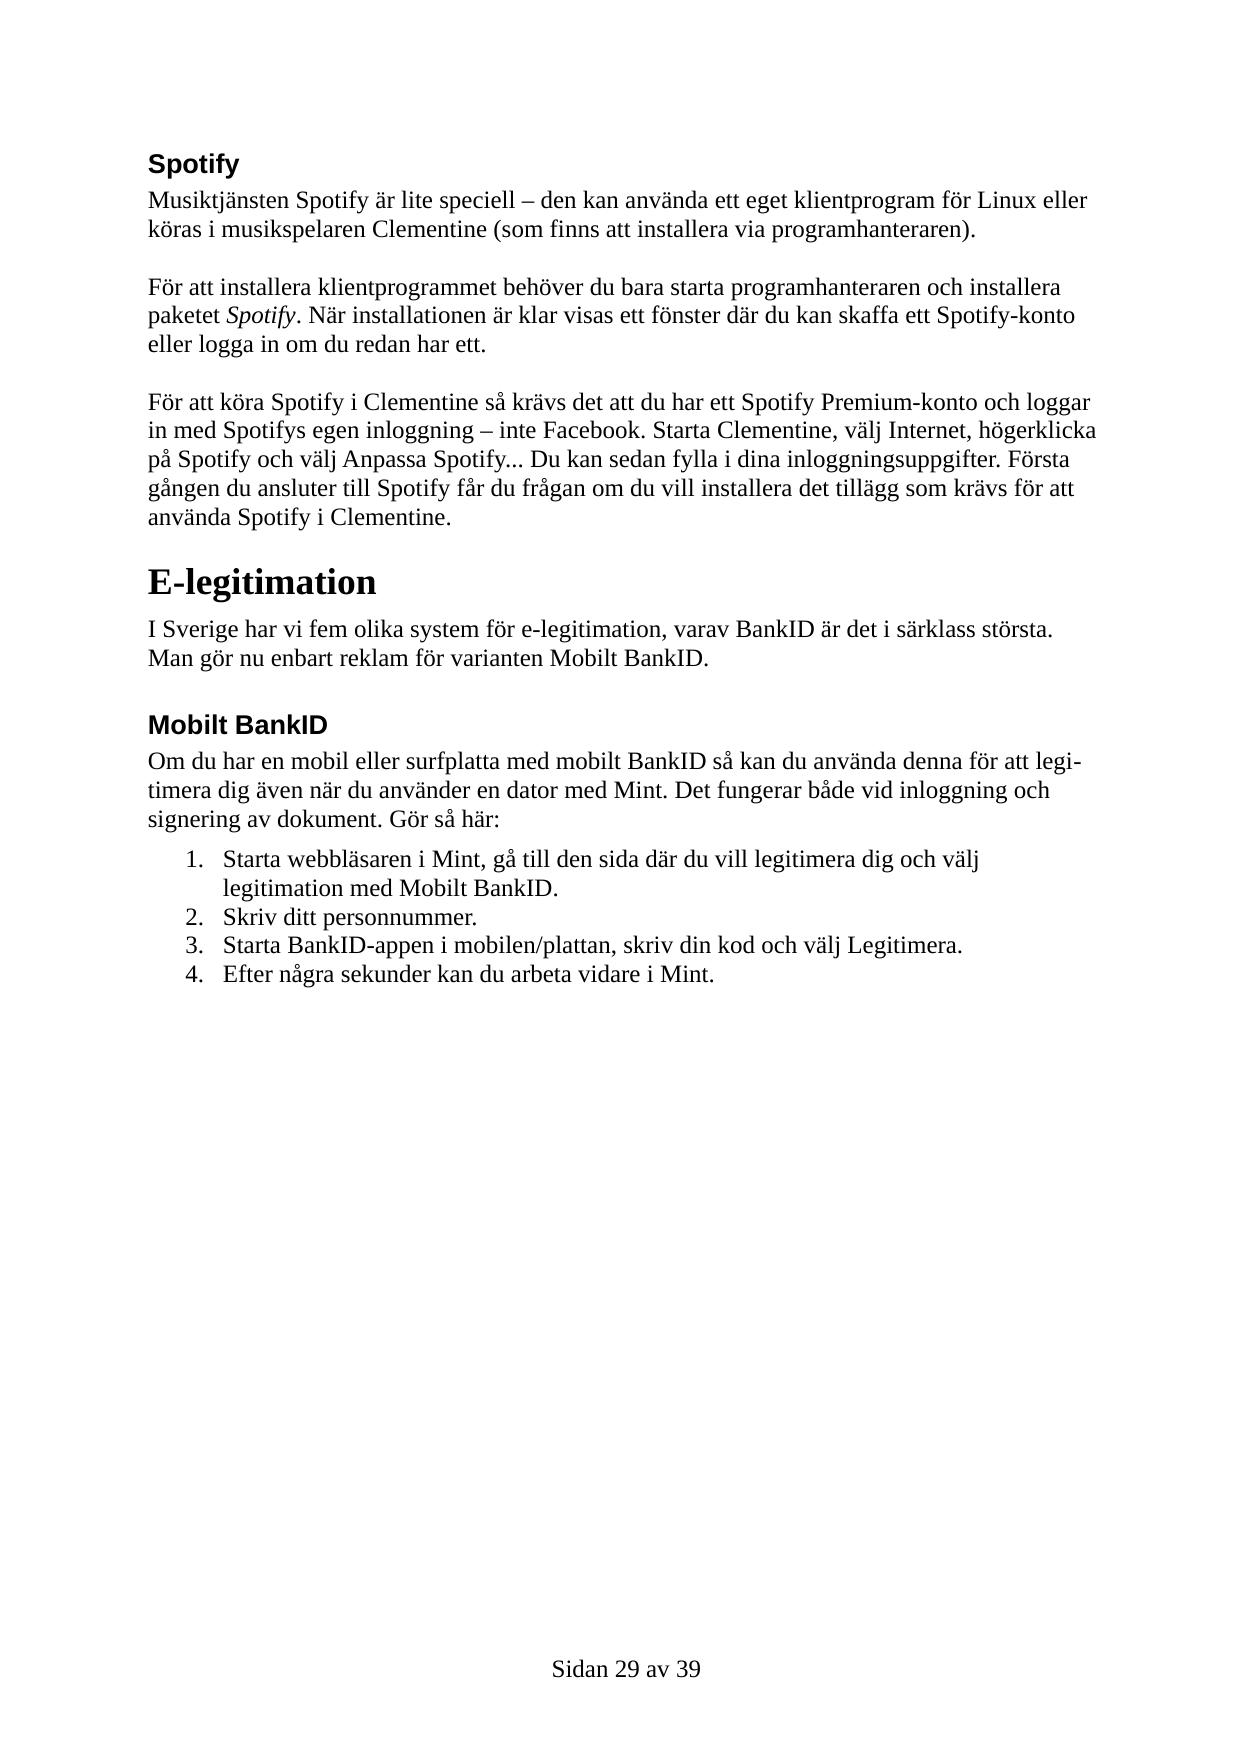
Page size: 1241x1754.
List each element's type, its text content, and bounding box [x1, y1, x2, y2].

subtitle Mobilt BankID [148, 709, 1104, 740]
text Musiktjänsten Spotify är lite speciell – den kan använda ett eget klientprogram för Linux eller köras i musikspelaren Clementine (som finns att installera via programhanteraren). [148, 185, 1104, 243]
subtitle E-legitimation [148, 559, 1104, 602]
list Starta BankID-appen i mobilen/plattan, skriv din kod och välj Legitimera. [185, 931, 1104, 959]
list Starta webbläsaren i Mint, gå till den sida där du vill legitimera dig och välj legitimation med Mobilt BankID. [185, 844, 1104, 902]
list Efter några sekunder kan du arbeta vidare i Mint. [185, 959, 1104, 988]
text För att installera klientprogrammet behöver du bara starta programhanteraren och installera paketet Spotify. När installationen är klar visas ett fönster där du kan skaffa ett Spotify-konto eller logga in om du redan har ett. [148, 272, 1104, 358]
text Om du har en mobil eller surfplatta med mobilt BankID så kan du använda denna för att legi­timera dig även när du använder en dator med Mint. Det fungerar både vid inloggning och signering av dokument. Gör så här: [148, 746, 1104, 833]
subtitle Spotify [148, 148, 1104, 179]
list Skriv ditt personnummer. [185, 902, 1104, 931]
text För att köra Spotify i Clementine så krävs det att du har ett Spotify Premium-konto och loggar in med Spotifys egen inloggning – inte Facebook. Starta Clementine, välj Internet, högerklicka på Spotify och välj Anpassa Spotify... Du kan sedan fylla i dina inloggningsuppgifter. Första gången du ansluter till Spotify får du frågan om du vill installera det tillägg som krävs för att använda Spotify i Clementine. [148, 387, 1104, 530]
text I Sverige har vi fem olika system för e-legitimation, varav BankID är det i särklass största. Man gör nu enbart reklam för varianten Mobilt BankID. [148, 614, 1104, 672]
